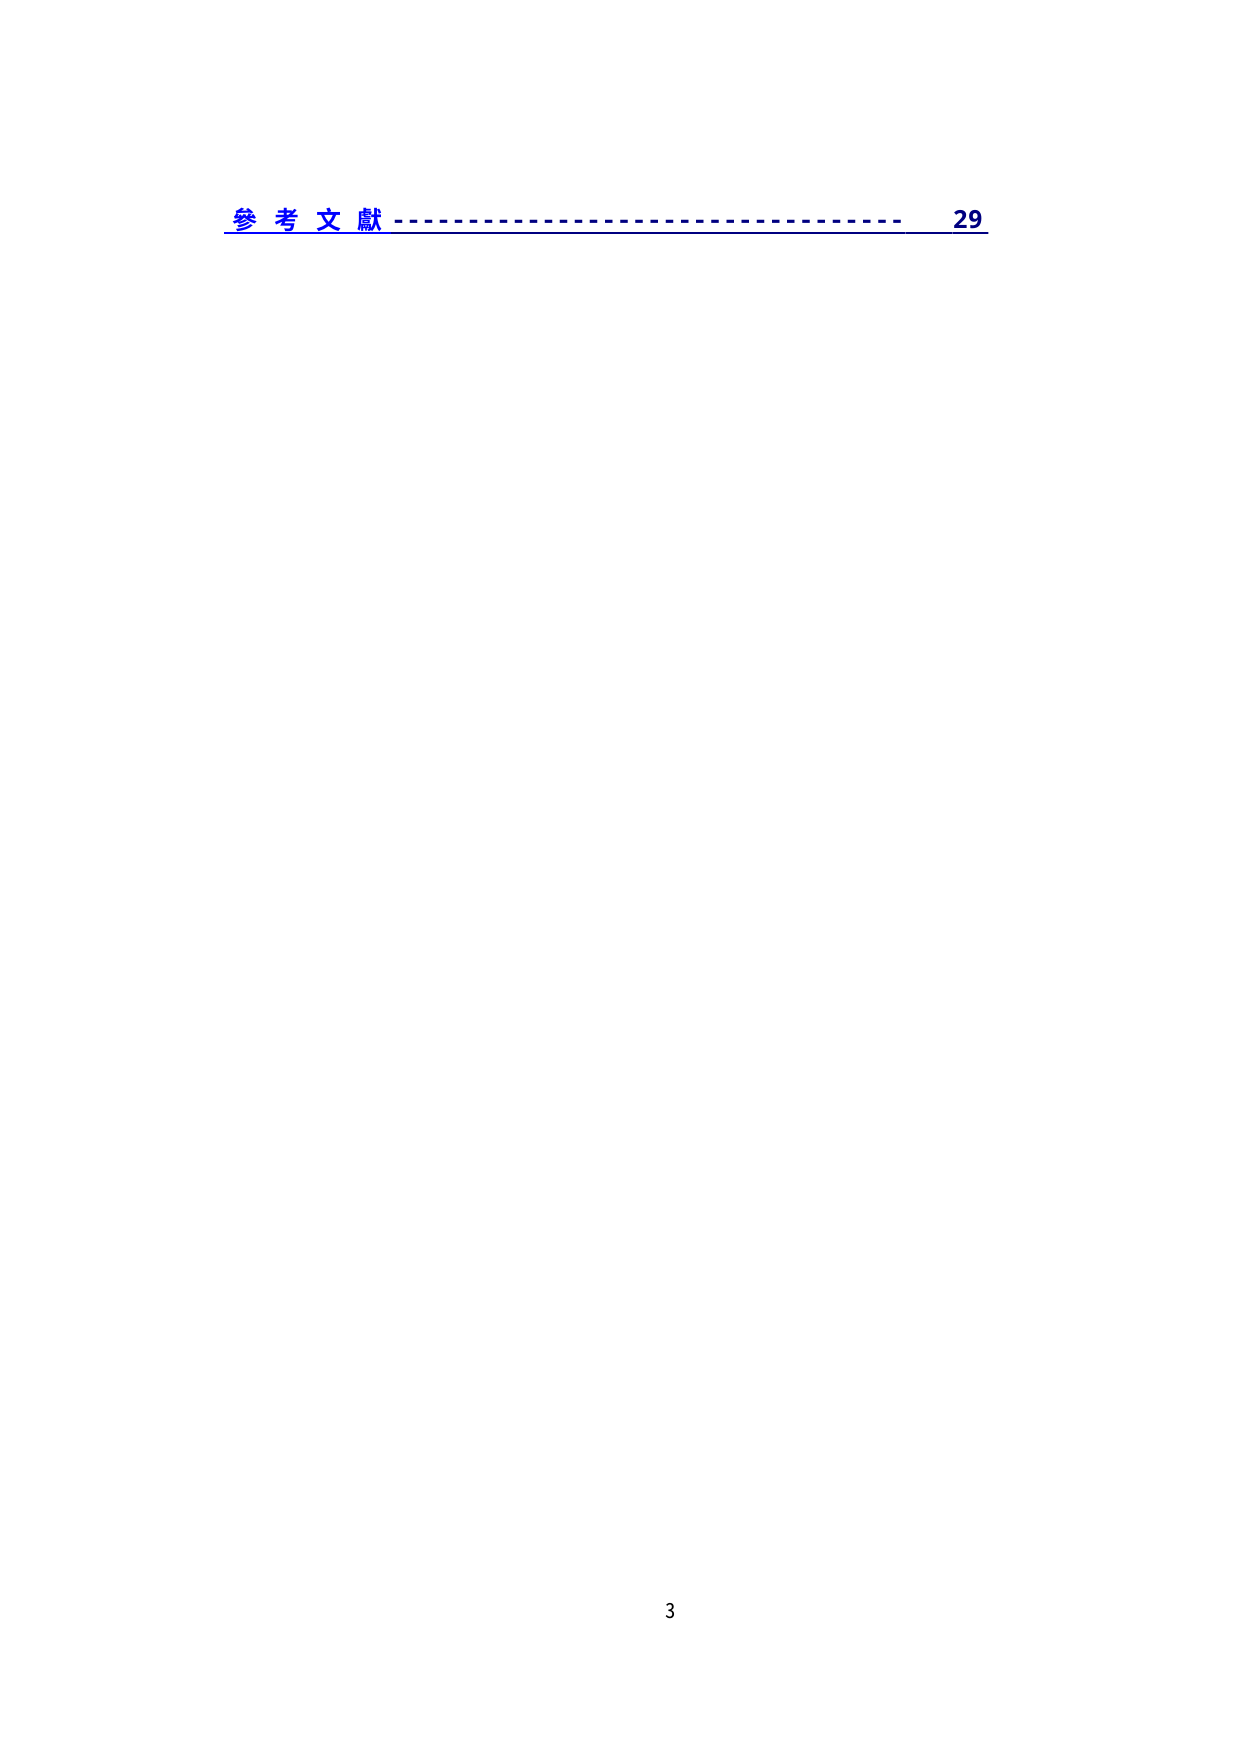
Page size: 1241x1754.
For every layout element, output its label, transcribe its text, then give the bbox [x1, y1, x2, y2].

text 參考文獻 29 [222, 177, 988, 240]
